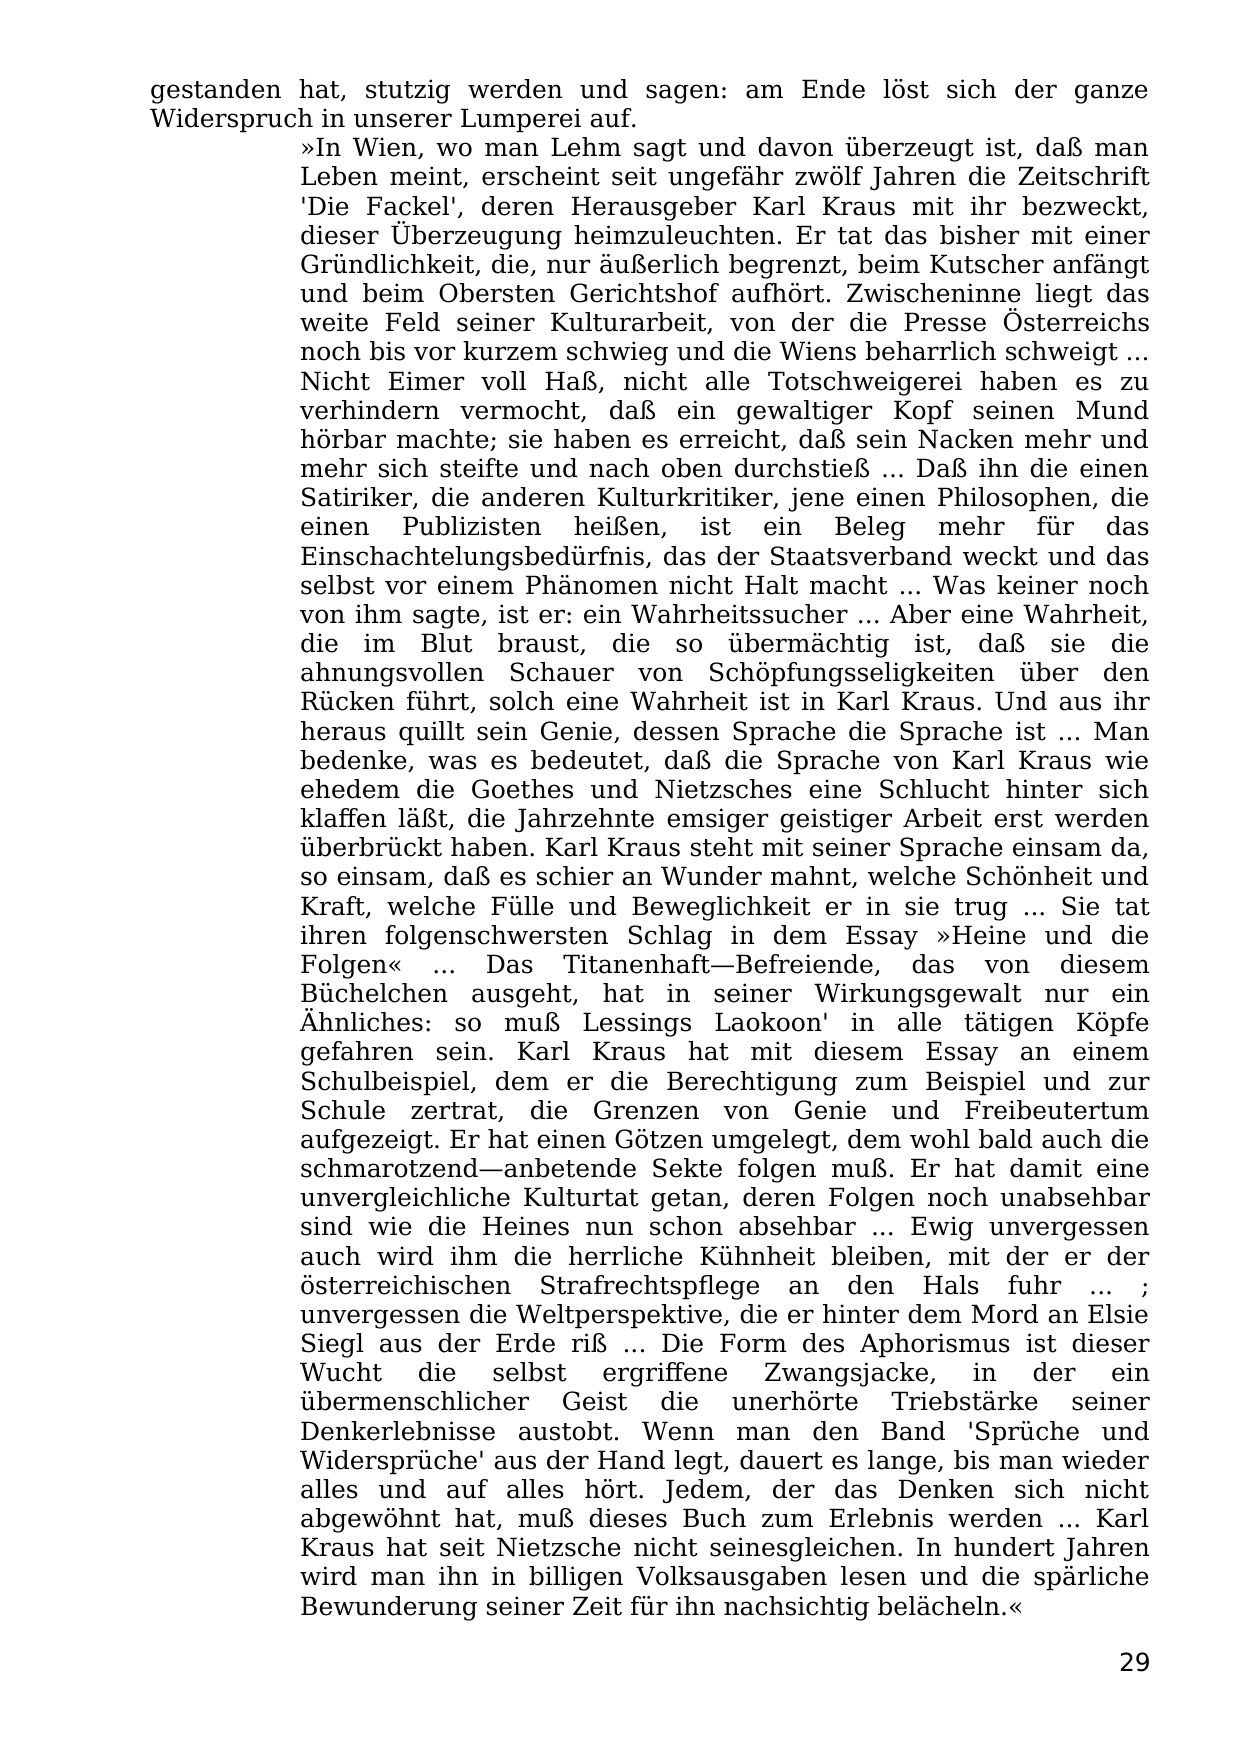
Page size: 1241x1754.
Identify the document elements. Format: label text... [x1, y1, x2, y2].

text »In Wien, wo man Lehm sagt und davon überzeugt ist, daß man Leben meint, erscheint seit ungefähr zwölf Jahren die Zeitschrift 'Die Fackel', deren Herausgeber Karl Kraus mit ihr bezweckt, dieser Überzeugung heimzuleuchten. Er tat das bisher mit einer Gründlichkeit, die, nur äußerlich begrenzt, beim Kutscher anfängt und beim Obersten Gerichtshof aufhört. Zwischeninne liegt das weite Feld seiner Kulturarbeit, von der die Presse Österreichs noch bis vor kurzem schwieg und die Wiens beharrlich schweigt ... Nicht Eimer voll Haß, nicht alle Totschweigerei haben es zu verhindern vermocht, daß ein gewaltiger Kopf seinen Mund hörbar machte; sie haben es erreicht, daß sein Nacken mehr und mehr sich steifte und nach oben durchstieß ... Daß ihn die einen Satiriker, die anderen Kulturkritiker, jene einen Philosophen, die einen Publizisten heißen, ist ein Beleg mehr für das Einschachtelungsbedürfnis, das der Staatsverband weckt und das selbst vor einem Phänomen nicht Halt macht ... Was keiner noch von ihm sagte, ist er: ein Wahrheitssucher ... Aber eine Wahrheit, die im Blut braust, die so übermächtig ist, daß sie die ahnungsvollen Schauer von Schöpfungsseligkeiten über den Rücken führt, solch eine Wahrheit ist in Karl Kraus. Und aus ihr heraus quillt sein Genie, dessen Sprache die Sprache ist ... Man bedenke, was es bedeutet, daß die Sprache von Karl Kraus wie ehedem die Goethes und Nietzsches eine Schlucht hinter sich klaffen läßt, die Jahrzehnte emsiger geistiger Arbeit erst werden überbrückt haben. Karl Kraus steht mit seiner Sprache einsam da, so einsam, daß es schier an Wunder mahnt, welche Schönheit und Kraft, welche Fülle und Beweglichkeit er in sie trug ... Sie tat ihren folgenschwersten Schlag in dem Essay »Heine und die Folgen« ... Das Titanenhaft—Befreiende, das von diesem Büchelchen ausgeht, hat in seiner Wirkungsgewalt nur ein Ähnliches: so muß Lessings Laokoon' in alle tätigen Köpfe gefahren sein. Karl Kraus hat mit diesem Essay an einem Schulbeispiel, dem er die Berechtigung zum Beispiel und zur Schule zertrat, die Grenzen von Genie und Freibeutertum aufgezeigt. Er hat einen Götzen umgelegt, dem wohl bald auch die schmarotzend—anbetende Sekte folgen muß. Er hat damit eine unvergleichliche Kulturtat getan, deren Folgen noch unabsehbar sind wie die Heines nun schon absehbar ... Ewig unvergessen auch wird ihm die herrliche Kühnheit bleiben, mit der er der österreichischen Strafrechtspflege an den Hals fuhr ... ; unvergessen die Weltperspektive, die er hinter dem Mord an Elsie Siegl aus der Erde riß ... Die Form des Aphorismus ist dieser Wucht die selbst ergriffene Zwangsjacke, in der ein übermenschlicher Geist die unerhörte Triebstärke seiner Denkerlebnisse austobt. Wenn man den Band 'Sprüche und Widersprüche' aus der Hand legt, dauert es lange, bis man wieder alles und auf alles hört. Jedem, der das Denken sich nicht abgewöhnt hat, muß dieses Buch zum Erlebnis werden ... Karl Kraus hat seit Nietzsche nicht seinesgleichen. In hundert Jahren wird man ihn in billigen Volksausgaben lesen und die spärliche Bewunderung seiner Zeit für ihn nachsichtig belächeln.« [300, 133, 1151, 1621]
text gestanden hat, stutzig werden und sagen: am Ende löst sich der ganze Widerspruch in unserer Lumperei auf. [150, 75, 1151, 133]
